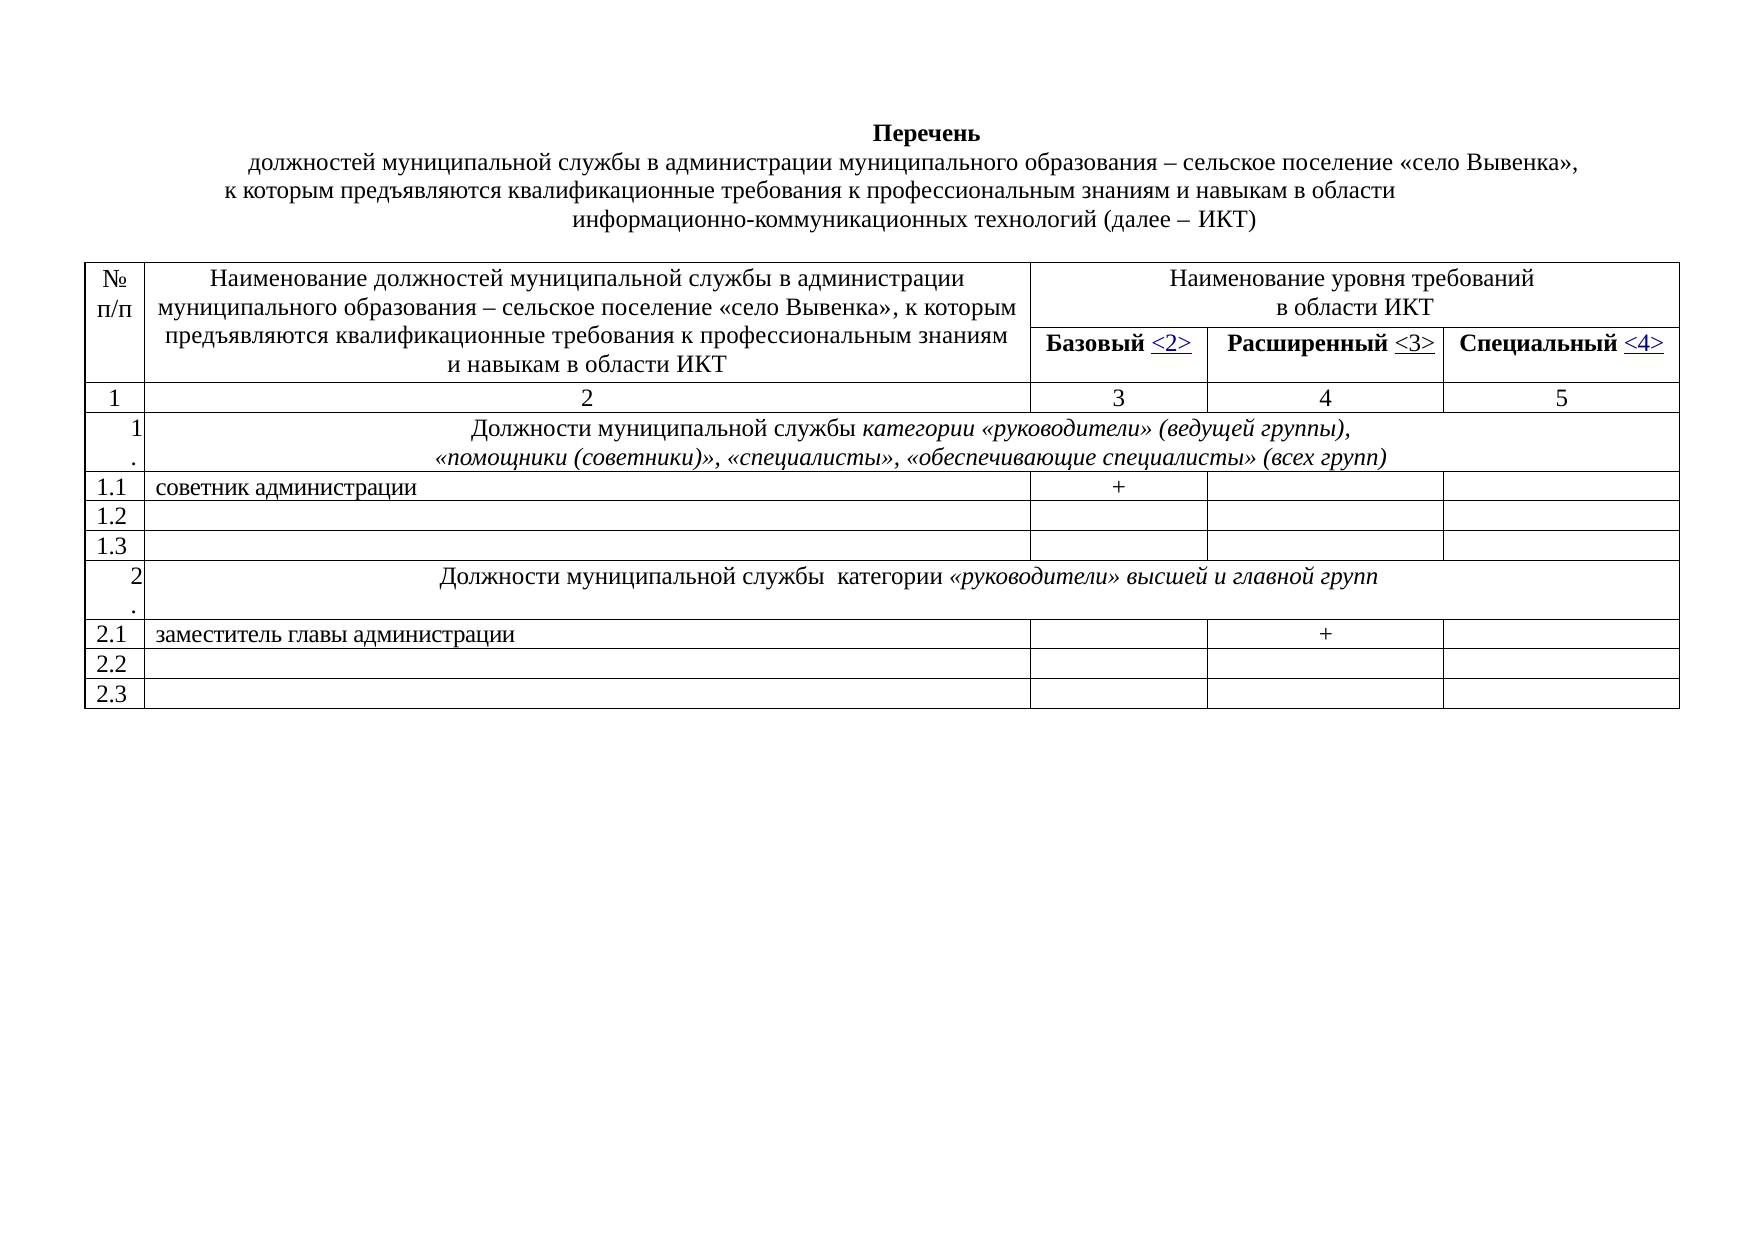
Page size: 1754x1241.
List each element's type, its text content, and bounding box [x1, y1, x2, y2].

table_cell [145, 531, 155, 560]
table_cell 2 [145, 383, 155, 412]
text должностей муниципальной службы в администрации муниципального образования – сельское поселение «село Вывенка», [118, 147, 558, 176]
table_cell [1444, 472, 1679, 500]
table_cell [1208, 679, 1218, 708]
table_header Наименование должностей муниципальной службы в администрации муниципального образования – сельское поселение «село Вывенка», к которым предъявляются квалификационные требования к профессиональным знаниям и навыкам в области ИКТ [145, 263, 1030, 382]
table_header [930, 737, 1658, 766]
table_cell [145, 649, 155, 678]
table_cell [1031, 620, 1041, 648]
table_cell [1432, 679, 1443, 708]
table_cell 2 [1019, 383, 1030, 412]
table_cell 2.1 [133, 620, 144, 648]
table_cell [1031, 679, 1041, 708]
table_cell [1031, 501, 1041, 530]
table_header [118, 737, 930, 766]
table_cell [1444, 531, 1679, 560]
table_cell + [1432, 620, 1443, 648]
table_cell [1196, 649, 1207, 678]
table_header Наименование уровня требований в области ИКТ [1031, 263, 1679, 327]
table_cell [145, 679, 155, 708]
table_cell + [1196, 472, 1207, 500]
table_cell [1019, 649, 1030, 678]
table_cell 1.2 [133, 501, 144, 530]
table_cell [86, 561, 130, 618]
table_cell [1444, 679, 1679, 708]
table_cell 5 [1444, 383, 1679, 412]
table_cell [1432, 649, 1443, 678]
table_cell 2.2 [86, 649, 96, 678]
table_cell 4 [1208, 383, 1443, 412]
table_cell [139, 561, 144, 618]
text информационно-коммуникационных технологий (далее – ИКТ) [1192, 204, 1636, 233]
table_cell 1 [86, 383, 96, 412]
table_cell [1444, 649, 1679, 678]
table_cell [1196, 620, 1207, 648]
table_cell + [1208, 620, 1218, 648]
table_cell [1031, 649, 1041, 678]
table_cell [145, 501, 155, 530]
table_cell [1019, 531, 1030, 560]
table_cell 2.1 [86, 620, 96, 648]
table_cell [1208, 472, 1443, 500]
table_cell 1.1 [86, 472, 96, 500]
table_cell 2.2 [133, 649, 144, 678]
table_cell [139, 413, 144, 471]
table_cell 2.3 [133, 679, 144, 708]
table_cell [1444, 620, 1679, 648]
table_cell + [1031, 472, 1041, 500]
table_cell Должности муниципальной службы категории «руководители» (ведущей группы), «помощники (советники)», «специалисты», «обеспечивающие специалисты» (всех групп) [145, 413, 1679, 471]
table_header № п/п [86, 263, 144, 382]
table_cell [1019, 501, 1030, 530]
table_cell 3 [1031, 383, 1207, 412]
table_cell 1 [133, 383, 144, 412]
table_cell [1208, 649, 1218, 678]
table_cell 1.1 [133, 472, 144, 500]
table_cell [1208, 501, 1443, 530]
table_cell 1.2 [86, 501, 96, 530]
table_cell 1.3 [133, 531, 144, 560]
table_cell [86, 413, 130, 471]
table_cell [1196, 501, 1207, 530]
text Перечень [118, 118, 847, 147]
table_cell [1196, 679, 1207, 708]
table_cell Базовый <2> [1031, 328, 1207, 382]
text Перечень [893, 118, 1636, 147]
table_cell [1208, 531, 1443, 560]
table_cell [1196, 531, 1207, 560]
text информационно-коммуникационных технологий (далее – ИКТ) [118, 204, 192, 233]
table_cell [1019, 679, 1030, 708]
table_cell [1444, 501, 1679, 530]
table_cell [1031, 531, 1041, 560]
table_cell Специальный <4> [1444, 328, 1679, 382]
text к которым предъявляются квалификационные требования к профессиональным знаниям и навыкам в области [118, 176, 1636, 204]
table_cell Расширенный <3> [1208, 328, 1443, 382]
table_cell Должности муниципальной службы категории «руководители» высшей и главной групп [145, 561, 1679, 618]
table_cell 2.3 [86, 679, 96, 708]
table_cell 1.3 [86, 531, 96, 560]
